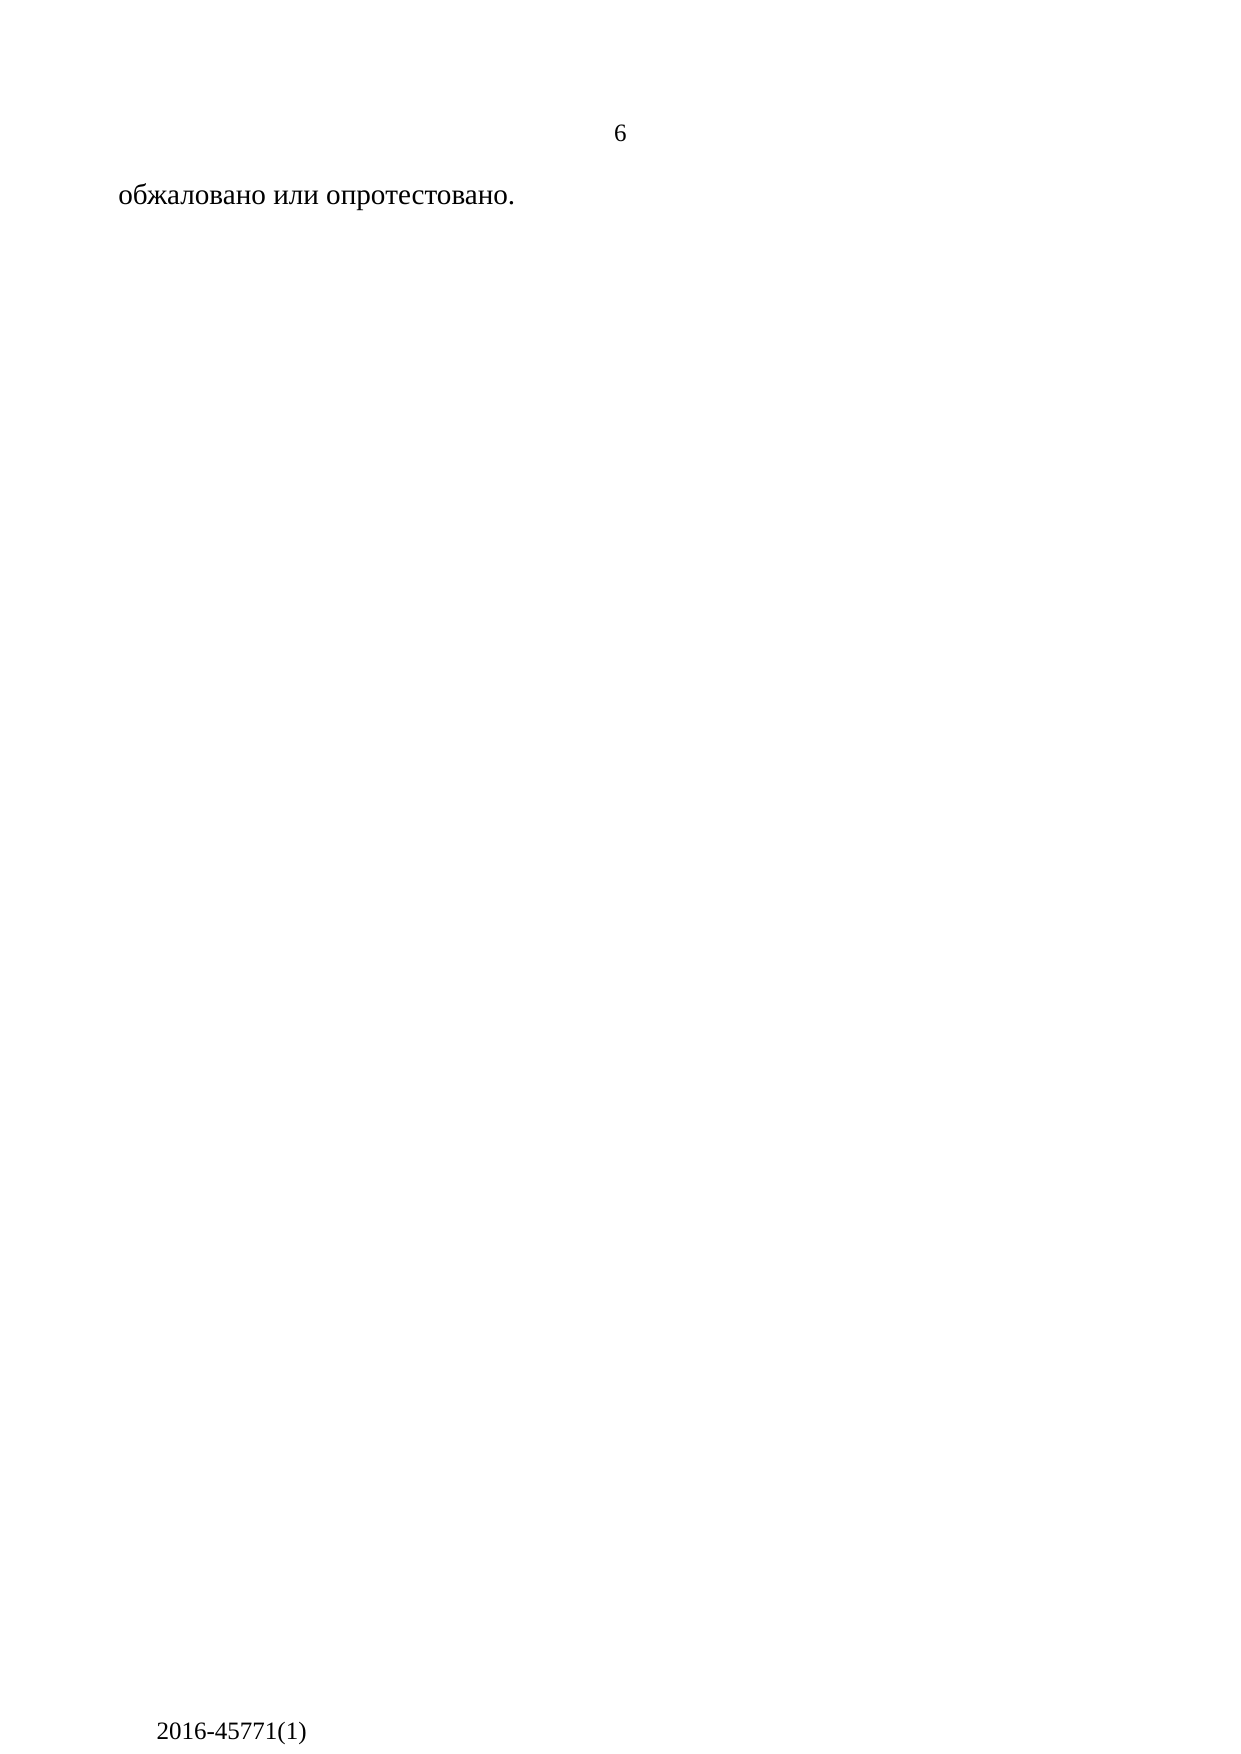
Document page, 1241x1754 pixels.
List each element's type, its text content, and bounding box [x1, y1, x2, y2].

text обжаловано или опротестовано. [118, 176, 1122, 212]
